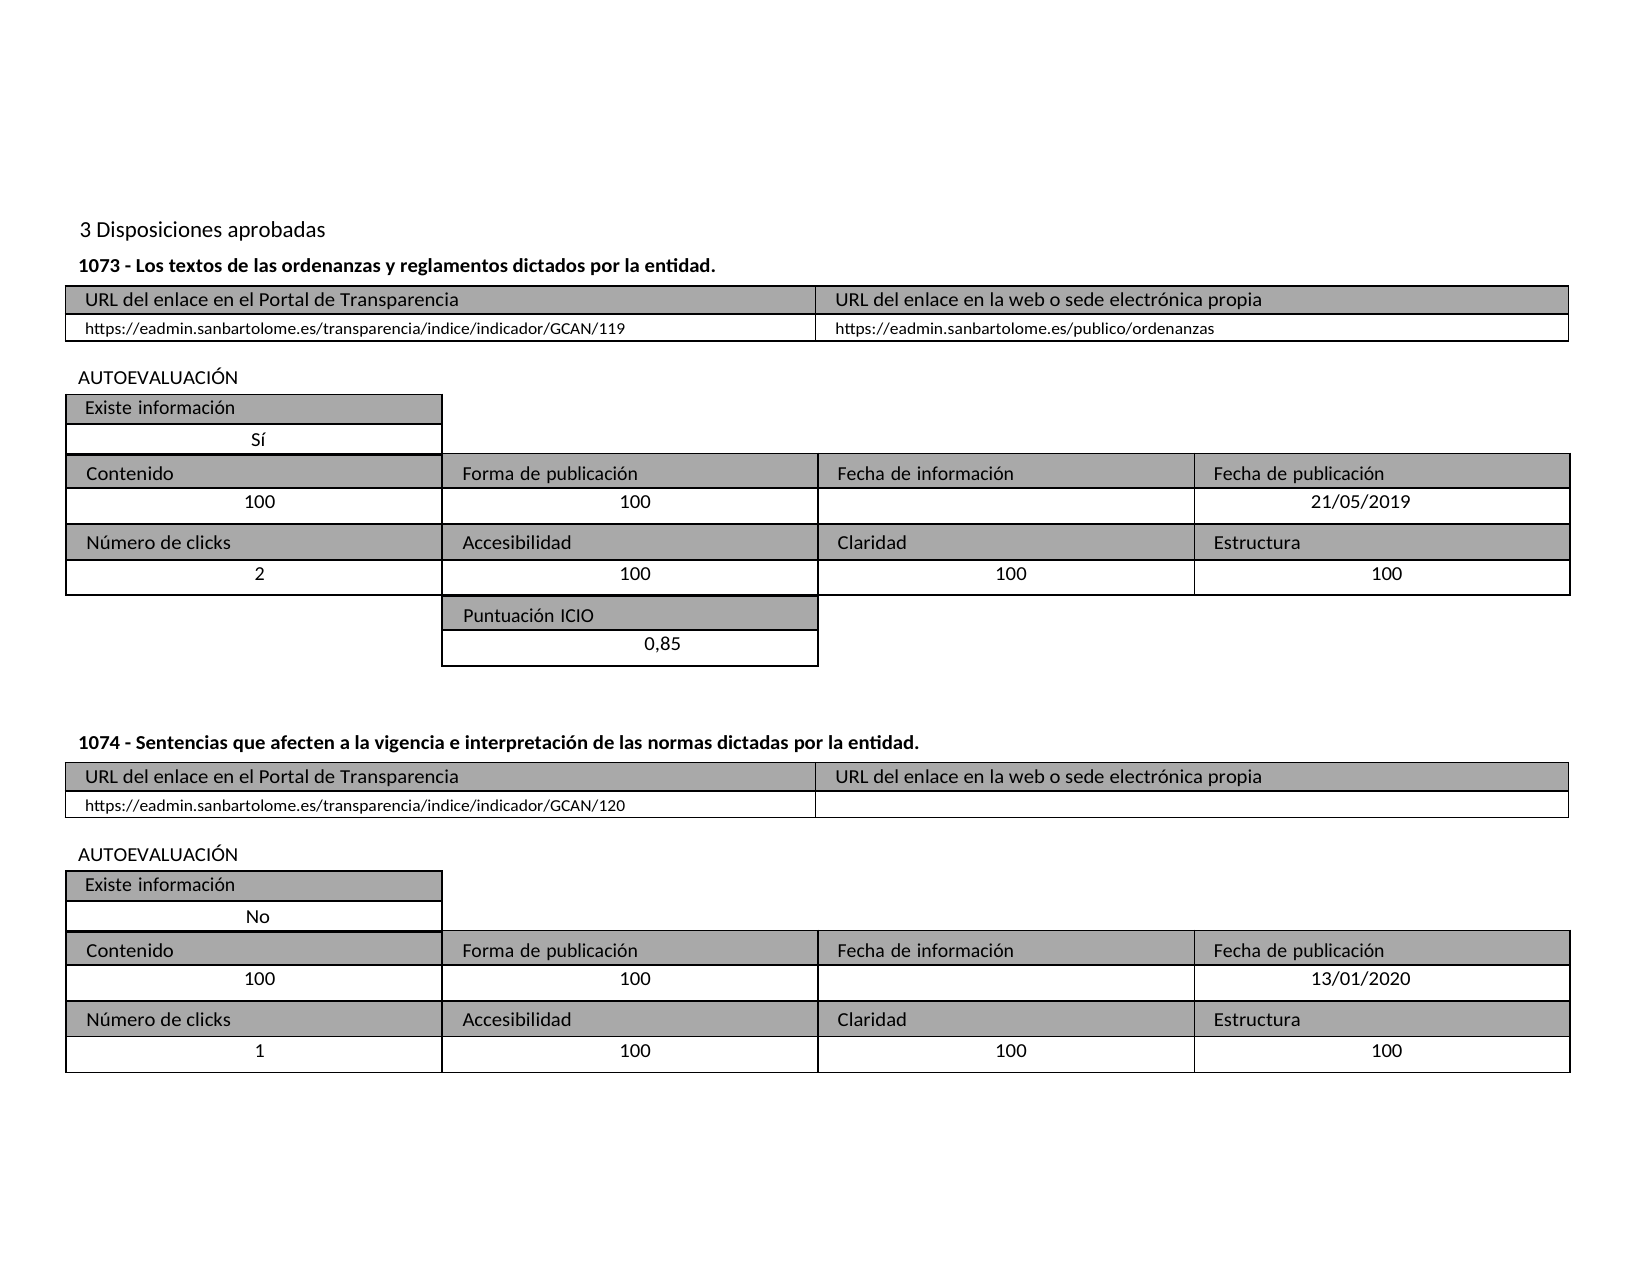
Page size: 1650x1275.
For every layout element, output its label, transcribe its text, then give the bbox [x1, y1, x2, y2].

table_cell 100 [1195, 561, 1569, 594]
table_cell Número de clicks [67, 525, 441, 559]
table_cell 13/01/2020 [1195, 966, 1569, 1000]
table_header URL del enlace en el Portal de Transparencia [66, 763, 815, 790]
table_cell No [67, 902, 441, 929]
table_cell https://eadmin.sanbartolome.es/transparencia/indice/indicador/GCAN/120 [66, 792, 815, 817]
table_cell Estructura [1195, 1002, 1569, 1036]
table_header URL del enlace en el Portal de Transparencia [66, 287, 815, 313]
table_cell Claridad [819, 1002, 1194, 1036]
table_cell Forma de publicación [443, 931, 817, 964]
table_cell Fecha de información [819, 931, 1194, 964]
table_cell Accesibilidad [443, 1002, 817, 1036]
subtitle Disposiciones aprobadas [79, 216, 1594, 243]
text AUTOEVALUACIÓN [78, 842, 1594, 867]
table_cell 100 [819, 561, 1194, 594]
table_cell Contenido [67, 456, 441, 487]
table_header URL del enlace en la web o sede electrónica propia [816, 763, 1568, 790]
table_cell 100 [443, 966, 817, 1000]
table_cell 0,85 [443, 631, 817, 665]
table_cell Estructura [1195, 525, 1569, 559]
table_header URL del enlace en la web o sede electrónica propia [816, 287, 1568, 313]
table_cell 100 [67, 489, 441, 523]
table_cell 1 [67, 1037, 441, 1072]
table_cell Accesibilidad [443, 525, 817, 559]
text AUTOEVALUACIÓN [78, 365, 1594, 389]
table_cell 100 [443, 489, 817, 523]
table_cell https://eadmin.sanbartolome.es/publico/ordenanzas [816, 315, 1568, 340]
table_cell [66, 596, 441, 665]
table_cell Fecha de publicación [1195, 931, 1569, 964]
table_cell Fecha de publicación [1195, 454, 1569, 487]
table_cell [816, 792, 1568, 817]
table_header [443, 870, 818, 929]
table_cell 100 [67, 966, 441, 1000]
table_cell 100 [819, 1037, 1194, 1072]
table_cell 100 [1195, 1037, 1569, 1072]
table_header Existe información [67, 872, 441, 900]
table_cell 100 [443, 561, 817, 594]
text 1074 - Sentencias que afecten a la vigencia e interpretación de las normas dictadas por la entidad. [78, 730, 1594, 754]
table_cell 2 [67, 561, 441, 594]
table_cell Contenido [67, 933, 441, 964]
text 1073 - Los textos de las ordenanzas y reglamentos dictados por la entidad. [78, 253, 1594, 277]
table_cell Forma de publicación [443, 454, 817, 487]
table_cell Puntuación ICIO [443, 597, 817, 629]
table_cell Claridad [819, 525, 1194, 559]
table_cell Fecha de información [819, 454, 1194, 487]
table_cell https://eadmin.sanbartolome.es/transparencia/indice/indicador/GCAN/119 [66, 315, 815, 340]
table_cell Sí [67, 425, 441, 453]
table_header Existe información [67, 395, 441, 423]
table_cell 21/05/2019 [1195, 489, 1569, 523]
table_header [443, 394, 818, 453]
table_cell Número de clicks [67, 1002, 441, 1036]
table_cell 100 [443, 1037, 817, 1072]
table_cell [819, 489, 1194, 523]
table_cell [819, 966, 1194, 1000]
